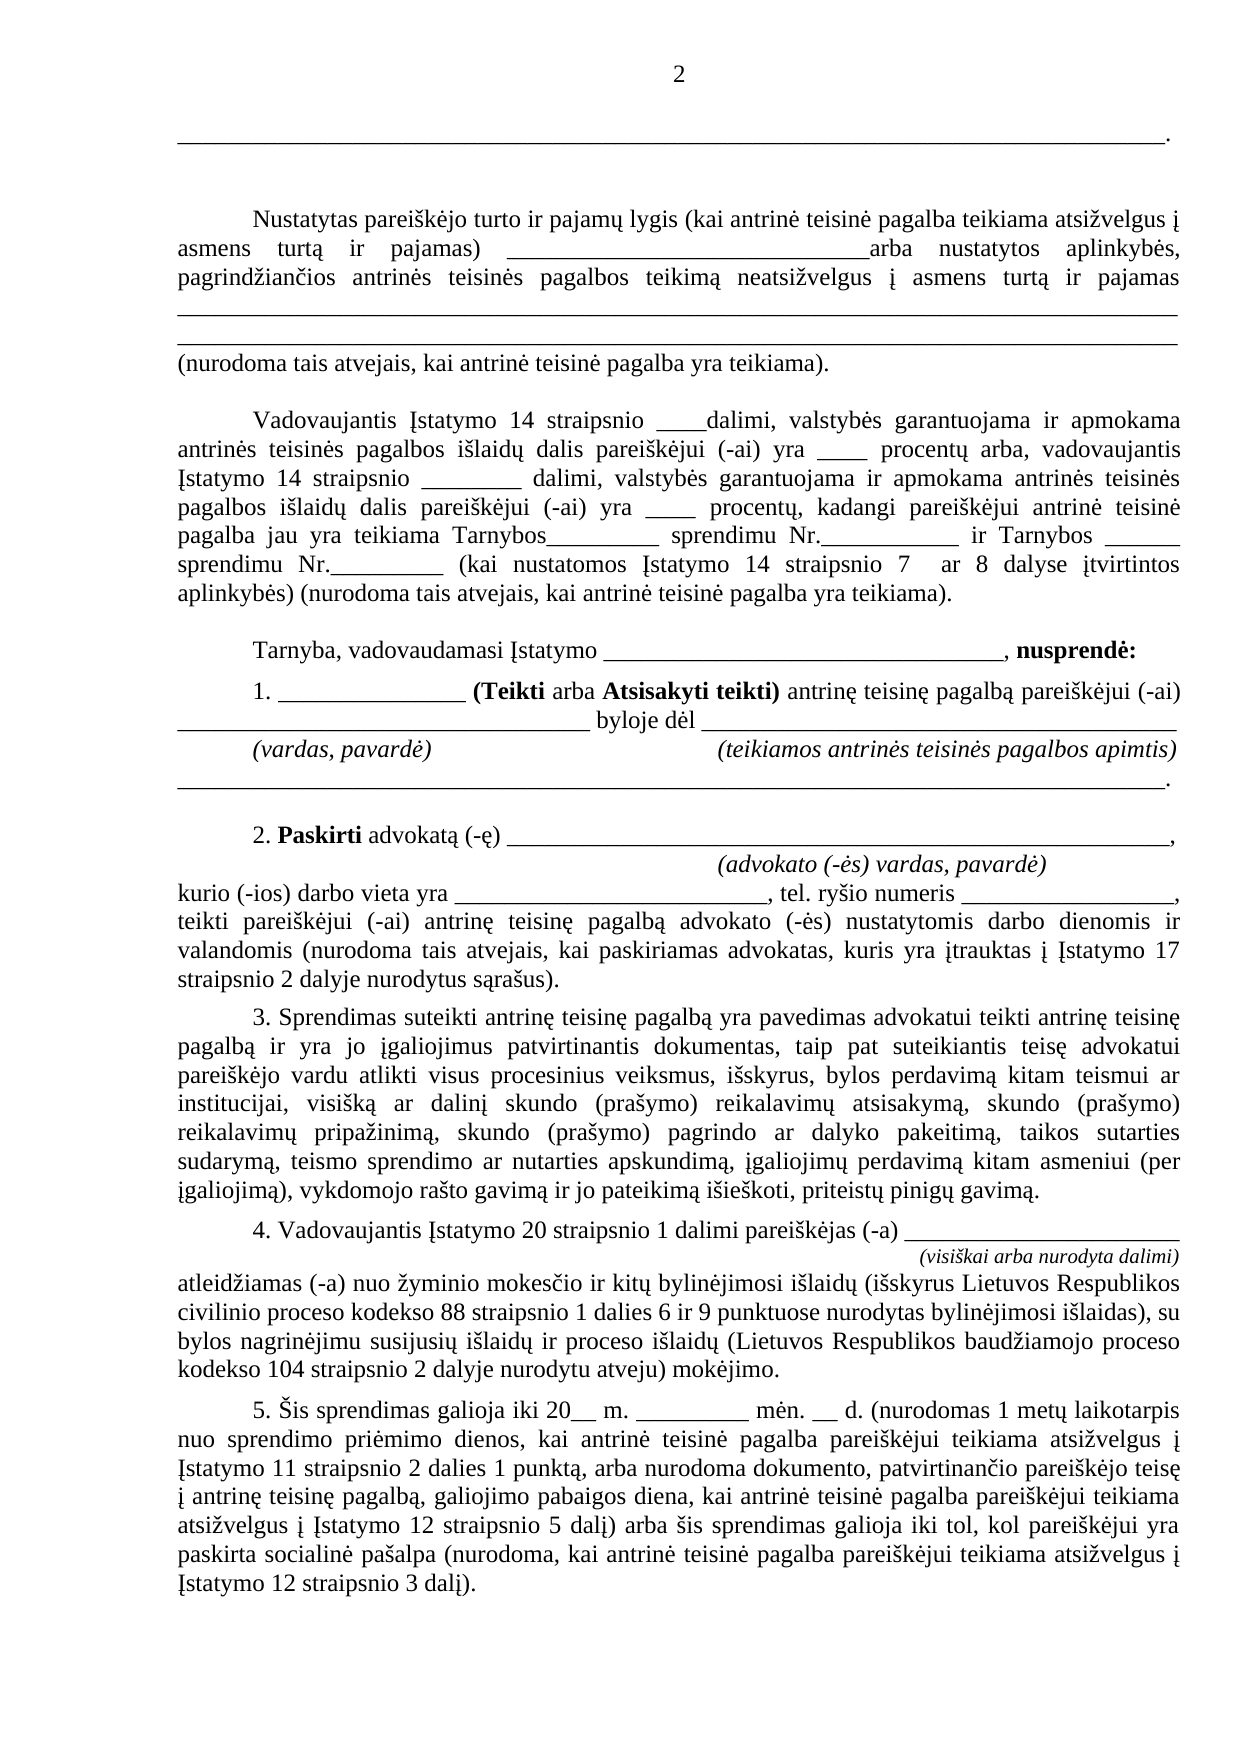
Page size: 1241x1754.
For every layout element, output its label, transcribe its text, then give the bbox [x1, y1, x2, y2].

text (vardas, pavardė) (teikiamos antrinės teisinės pagalbos apimtis) [177, 734, 1181, 763]
text 3. Sprendimas suteikti antrinę teisinę pagalbą yra pavedimas advokatui teikti antrinę teisinę pagalbą ir yra jo įgaliojimus patvirtinantis dokumentas, taip pat suteikiantis teisę advokatui pareiškėjo vardu atlikti visus procesinius veiksmus, išskyrus, bylos perdavimą kitam teismui ar institucijai, visišką ar dalinį skundo (prašymo) reikalavimų atsisakymą, skundo (prašymo) reikalavimų pripažinimą, skundo (prašymo) pagrindo ar dalyko pakeitimą, taikos sutarties sudarymą, teismo sprendimo ar nutarties apskundimą, įgaliojimų perdavimą kitam asmeniui (per įgaliojimą), vykdomojo rašto gavimą ir jo pateikimą išieškoti, priteistų pinigų gavimą. [177, 1002, 1181, 1203]
text (advokato (-ės) vardas, pavardė) [582, 849, 1181, 878]
text _______________________________________________________________________________. [177, 118, 1181, 147]
text Nustatytas pareiškėjo turto ir pajamų lygis (kai antrinė teisinė pagalba teikiama atsižvelgus į asmens turtą ir pajamas) _____________________________arba nustatytos aplinkybės, pagrindžiančios antrinės teisinės pagalbos teikimą neatsižvelgus į asmens turtą ir pajamas ________________________________________________________________________________ [177, 204, 1181, 319]
text 2. Paskirti advokatą (-ę) _____________________________________________________, [177, 820, 1181, 849]
text Vadovaujantis Įstatymo 14 straipsnio ____dalimi, valstybės garantuojama ir apmokama antrinės teisinės pagalbos išlaidų dalis pareiškėjui (-ai) yra ____ procentų arba, vadovaujantis Įstatymo 14 straipsnio ________ dalimi, valstybės garantuojama ir apmokama antrinės teisinės pagalbos išlaidų dalis pareiškėjui (-ai) yra ____ procentų, kadangi pareiškėjui antrinė teisinė pagalba jau yra teikiama Tarnybos_________ sprendimu Nr.___________ ir Tarnybos ______ sprendimu Nr._________ (kai nustatomos Įstatymo 14 straipsnio 7 ar 8 dalyse įtvirtintos aplinkybės) (nurodoma tais atvejais, kai antrinė teisinė pagalba yra teikiama). [177, 406, 1181, 607]
text 1. _______________ (Teikti arba Atsisakyti teikti) antrinę teisinę pagalbą pareiškėjui (-ai) _________________________________ byloje dėl ______________________________________ [177, 676, 1181, 734]
text 4. Vadovaujantis Įstatymo 20 straipsnio 1 dalimi pareiškėjas (-a) ______________________ [177, 1215, 1181, 1244]
text (visiškai arba nurodyta dalimi) [177, 1244, 1181, 1268]
text (nurodoma tais atvejais, kai antrinė teisinė pagalba yra teikiama). [177, 348, 1181, 377]
text atleidžiamas (-a) nuo žyminio mokesčio ir kitų bylinėjimosi išlaidų (išskyrus Lietuvos Respublikos civilinio proceso kodekso 88 straipsnio 1 dalies 6 ir 9 punktuose nurodytas bylinėjimosi išlaidas), su bylos nagrinėjimu susijusių išlaidų ir proceso išlaidų (Lietuvos Respublikos baudžiamojo proceso kodekso 104 straipsnio 2 dalyje nurodytu atveju) mokėjimo. [177, 1268, 1181, 1383]
text Tarnyba, vadovaudamasi Įstatymo ________________________________, nusprendė: [177, 636, 1181, 664]
text ________________________________________________________________________________ [177, 319, 1181, 348]
text _______________________________________________________________________________. [177, 763, 1181, 791]
text kurio (-ios) darbo vieta yra _________________________, tel. ryšio numeris _________________, teikti pareiškėjui (-ai) antrinę teisinę pagalbą advokato (-ės) nustatytomis darbo dienomis ir valandomis (nurodoma tais atvejais, kai paskiriamas advokatas, kuris yra įtrauktas į Įstatymo 17 straipsnio 2 dalyje nurodytus sąrašus). [177, 878, 1181, 993]
text 5. Šis sprendimas galioja iki 20__ m. _________ mėn. __ d. (nurodomas 1 metų laikotarpis nuo sprendimo priėmimo dienos, kai antrinė teisinė pagalba pareiškėjui teikiama atsižvelgus į Įstatymo 11 straipsnio 2 dalies 1 punktą, arba nurodoma dokumento, patvirtinančio pareiškėjo teisę į antrinę teisinę pagalbą, galiojimo pabaigos diena, kai antrinė teisinė pagalba pareiškėjui teikiama atsižvelgus į Įstatymo 12 straipsnio 5 dalį) arba šis sprendimas galioja iki tol, kol pareiškėjui yra paskirta socialinė pašalpa (nurodoma, kai antrinė teisinė pagalba pareiškėjui teikiama atsižvelgus į Įstatymo 12 straipsnio 3 dalį). [177, 1395, 1181, 1596]
